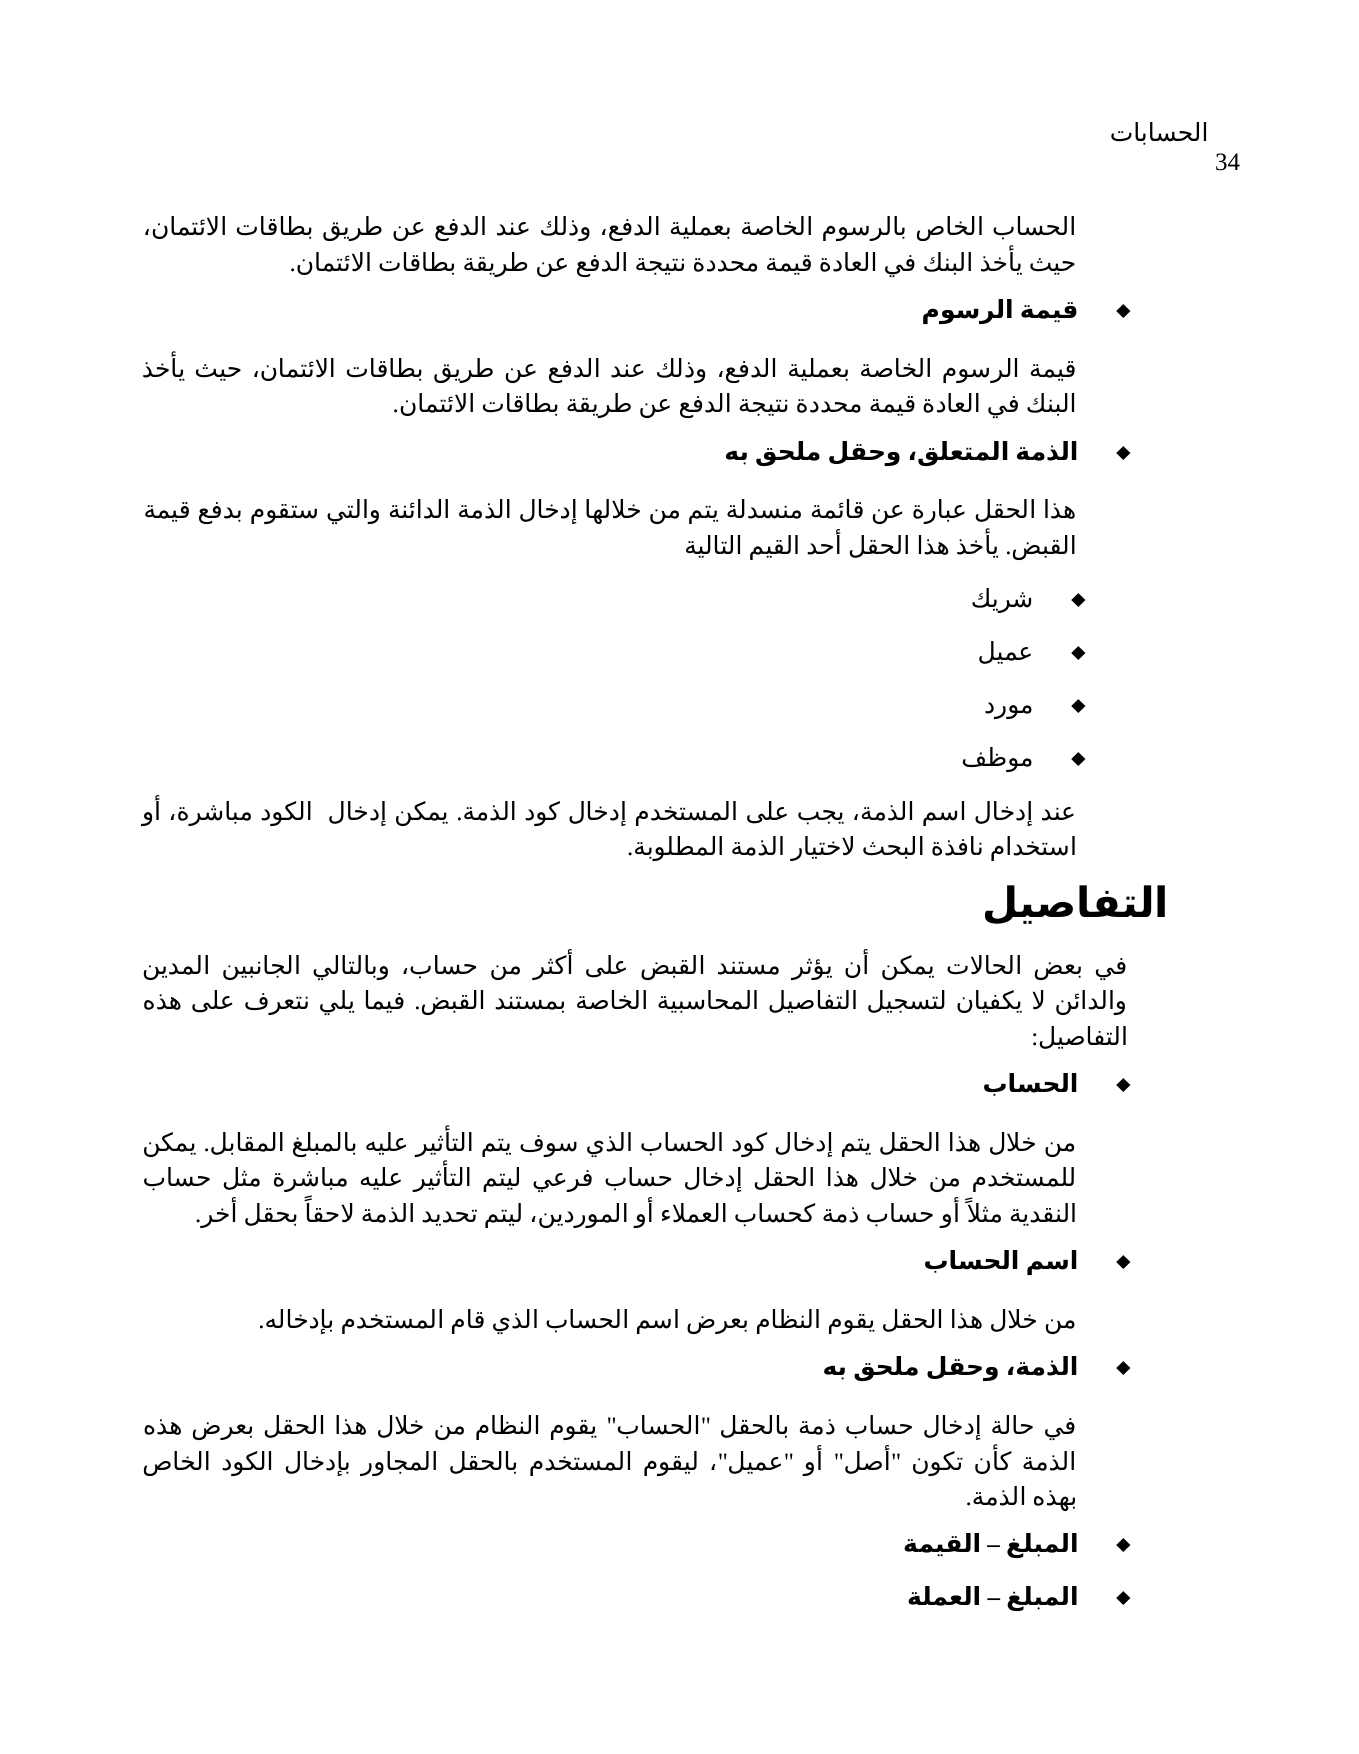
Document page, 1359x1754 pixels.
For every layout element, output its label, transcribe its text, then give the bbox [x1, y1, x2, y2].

text في بعض الحالات يمكن أن يؤثر مستند القبض على أكثر من حساب، وبالتالي الجانبين المدين والدائن لا يكفيان لتسجيل التفاصيل المحاسبية الخاصة بمستند القبض. فيما يلي نتعرف على هذه التفاصيل: [142, 944, 1128, 1050]
text عند إدخال اسم الذمة، يجب على المستخدم إدخال كود الذمة. يمكن إدخال الكود مباشرة، أو استخدام نافذة البحث لاختيار الذمة المطلوبة. [142, 790, 1077, 861]
text هذا الحقل عبارة عن قائمة منسدلة يتم من خلالها إدخال الذمة الدائنة والتي ستقوم بدفع قيمة القبض. يأخذ هذا الحقل أحد القيم التالية [142, 489, 1077, 560]
text الحساب الخاص بالرسوم الخاصة بعملية الدفع، وذلك عند الدفع عن طريق بطاقات الائتمان، حيث يأخذ البنك في العادة قيمة محددة نتيجة الدفع عن طريقة بطاقات الائتمان. [142, 206, 1077, 276]
list الذمة المتعلق، وحقل ملحق به [177, 430, 1116, 465]
text التفاصيل [142, 878, 1169, 926]
list شريك [118, 577, 1071, 613]
list المبلغ – العملة [177, 1576, 1116, 1611]
list اسم الحساب [177, 1239, 1116, 1275]
list موظف [118, 737, 1071, 772]
list قيمة الرسوم [177, 288, 1116, 324]
text قيمة الرسوم الخاصة بعملية الدفع، وذلك عند الدفع عن طريق بطاقات الائتمان، حيث يأخذ البنك في العادة قيمة محددة نتيجة الدفع عن طريقة بطاقات الائتمان. [142, 347, 1077, 418]
text في حالة إدخال حساب ذمة بالحقل "الحساب" يقوم النظام من خلال هذا الحقل بعرض هذه الذمة كأن تكون "أصل" أو "عميل"، ليقوم المستخدم بالحقل المجاور بإدخال الكود الخاص بهذه الذمة. [142, 1404, 1077, 1511]
list المبلغ – القيمة [177, 1523, 1116, 1558]
list عميل [118, 631, 1071, 666]
list مورد [118, 684, 1071, 719]
text من خلال هذا الحقل يتم إدخال كود الحساب الذي سوف يتم التأثير عليه بالمبلغ المقابل. يمكن للمستخدم من خلال هذا الحقل إدخال حساب فرعي ليتم التأثير عليه مباشرة مثل حساب النقدية مثلاً أو حساب ذمة كحساب العملاء أو الموردين، ليتم تحديد الذمة لاحقاً بحقل أخر. [142, 1121, 1077, 1227]
list الذمة، وحقل ملحق به [177, 1346, 1116, 1381]
text من خلال هذا الحقل يقوم النظام بعرض اسم الحساب الذي قام المستخدم بإدخاله. [142, 1298, 1077, 1334]
list الحساب [177, 1062, 1116, 1098]
